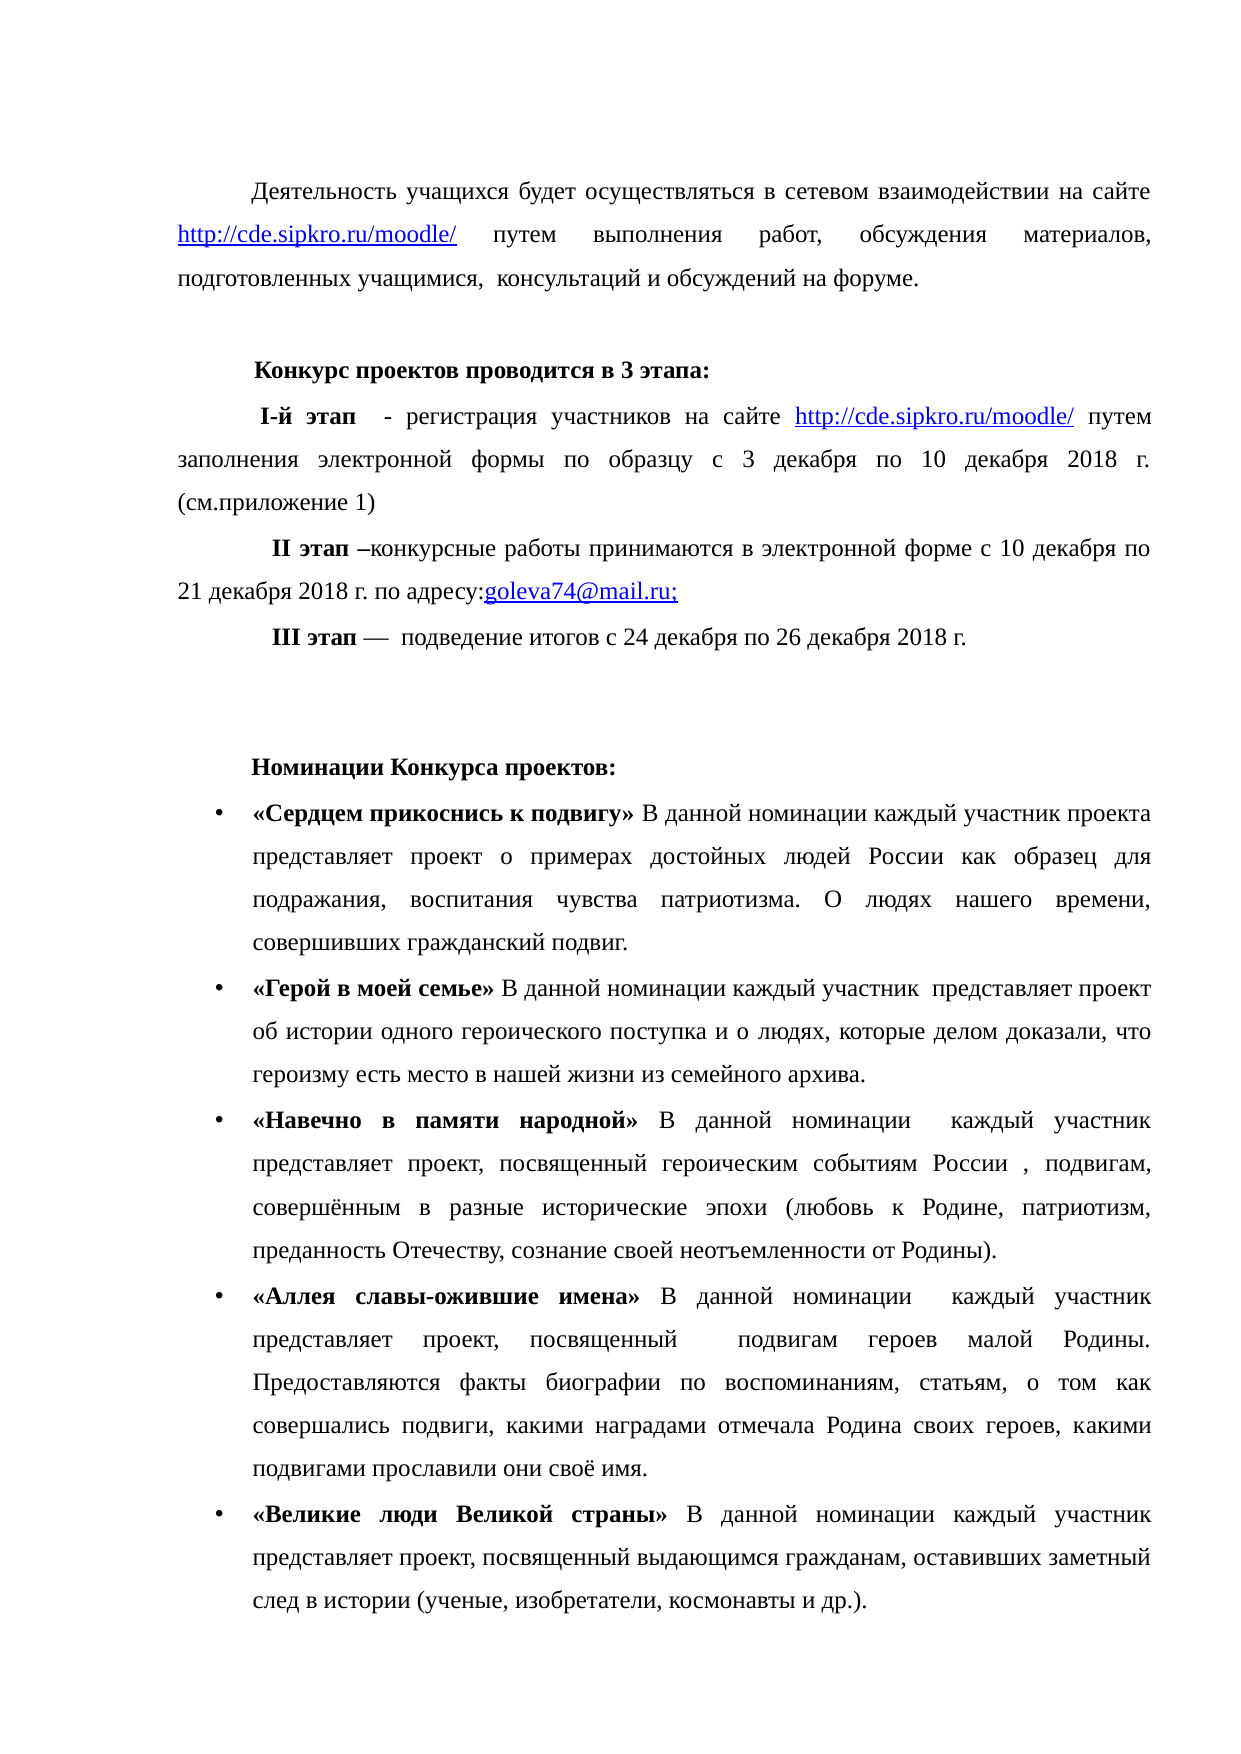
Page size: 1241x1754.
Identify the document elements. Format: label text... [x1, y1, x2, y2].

text II этап –конкурсные работы принимаются в электронной форме с 10 декабря по 21 декабря 2018 г. по адресу:goleva74@mail.ru; [177, 533, 1152, 605]
text Деятельность учащихся будет осуществляться в сетевом взаимодействии на сайте http://cde.sipkro.ru/moodle/ путем выполнения работ, обсуждения материалов, подготовленных учащимися, консультаций и обсуждений на форуме. [177, 176, 1152, 291]
list «Аллея славы-ожившие имена» В данной номинации каждый участник представляет проект, посвященный подвигам героев малой Родины. Предоставляются факты биографии по воспоминаниям, статьям, о том как совершались подвиги, какими наградами отмечала Родина своих героев, какими подвигами прославили они своё имя. [215, 1281, 1152, 1482]
list «Герой в моей семье» В данной номинации каждый участник представляет проект об истории одного героического поступка и о людях, которые делом доказали, что героизму есть место в нашей жизни из семейного архива. [215, 973, 1152, 1088]
list «Сердцем прикоснись к подвигу» В данной номинации каждый участник проекта представляет проект о примерах достойных людей России как образец для подражания, воспитания чувства патриотизма. О людях нашего времени, совершивших гражданский подвиг. [215, 798, 1152, 956]
text Номинации Конкурса проектов: [177, 752, 1152, 780]
list «Навечно в памяти народной» В данной номинации каждый участник представляет проект, посвященный героическим событиям России , подвигам, совершённым в разные исторические эпохи (любовь к Родине, патриотизм, преданность Отечеству, сознание своей неотъемленности от Родины). [215, 1105, 1152, 1263]
text I-й этап - регистрация участников на сайте http://cde.sipkro.ru/moodle/ путем заполнения электронной формы по образцу c 3 декабря по 10 декабря 2018 г. (см.приложение 1) [177, 401, 1152, 516]
text III этап — подведение итогов с 24 декабря по 26 декабря 2018 г. [177, 622, 1152, 651]
text Конкурс проектов проводится в 3 этапа: [177, 355, 1152, 383]
list «Великие люди Великой страны» В данной номинации каждый участник представляет проект, посвященный выдающимся гражданам, оставивших заметный след в истории (ученые, изобретатели, космонавты и др.). [215, 1499, 1152, 1614]
